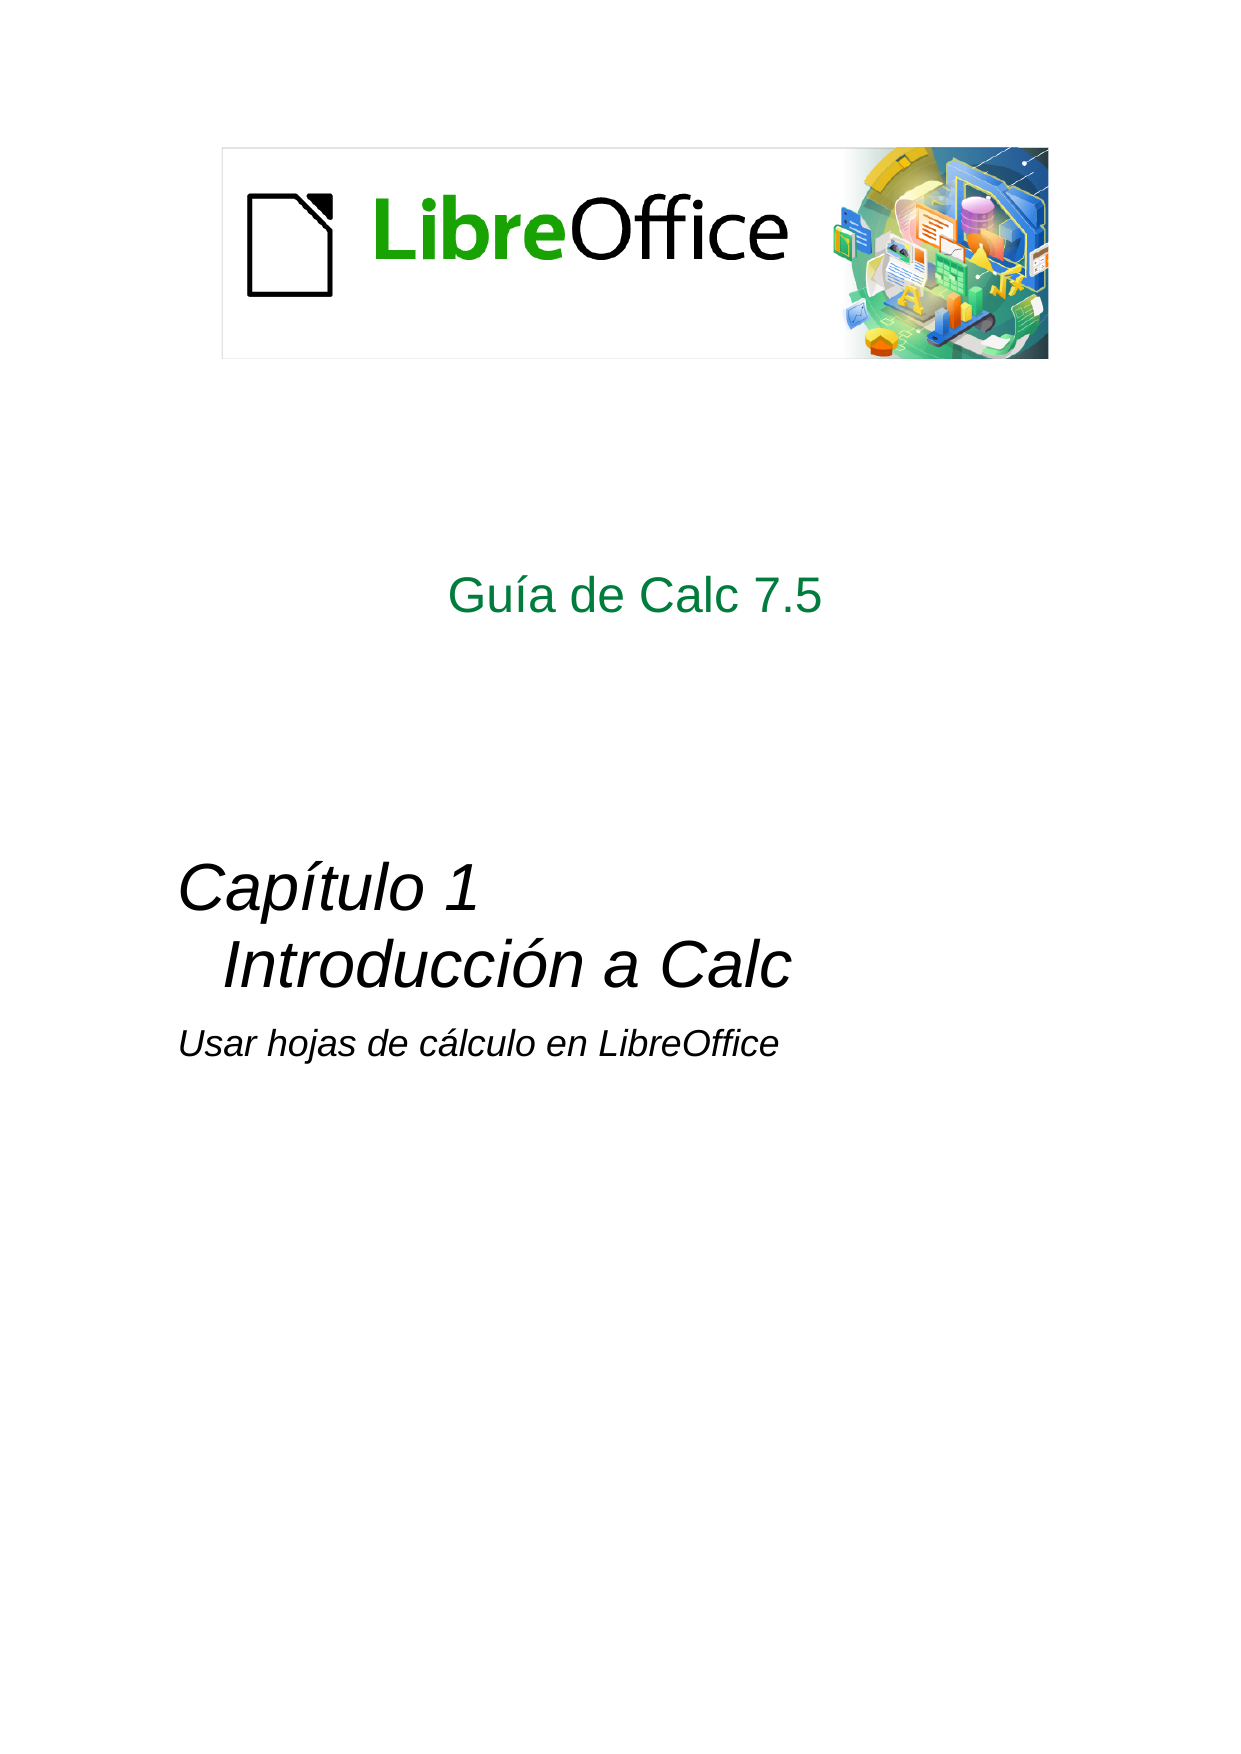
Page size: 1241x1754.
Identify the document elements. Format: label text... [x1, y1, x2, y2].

title Capítulo 1 Introducción a Calc [177, 848, 1033, 1002]
picture [221, 147, 1049, 359]
text Guía de Calc 7.5 [177, 566, 1093, 623]
subtitle Usar hojas de cálculo en LibreOffice [177, 1021, 1093, 1064]
